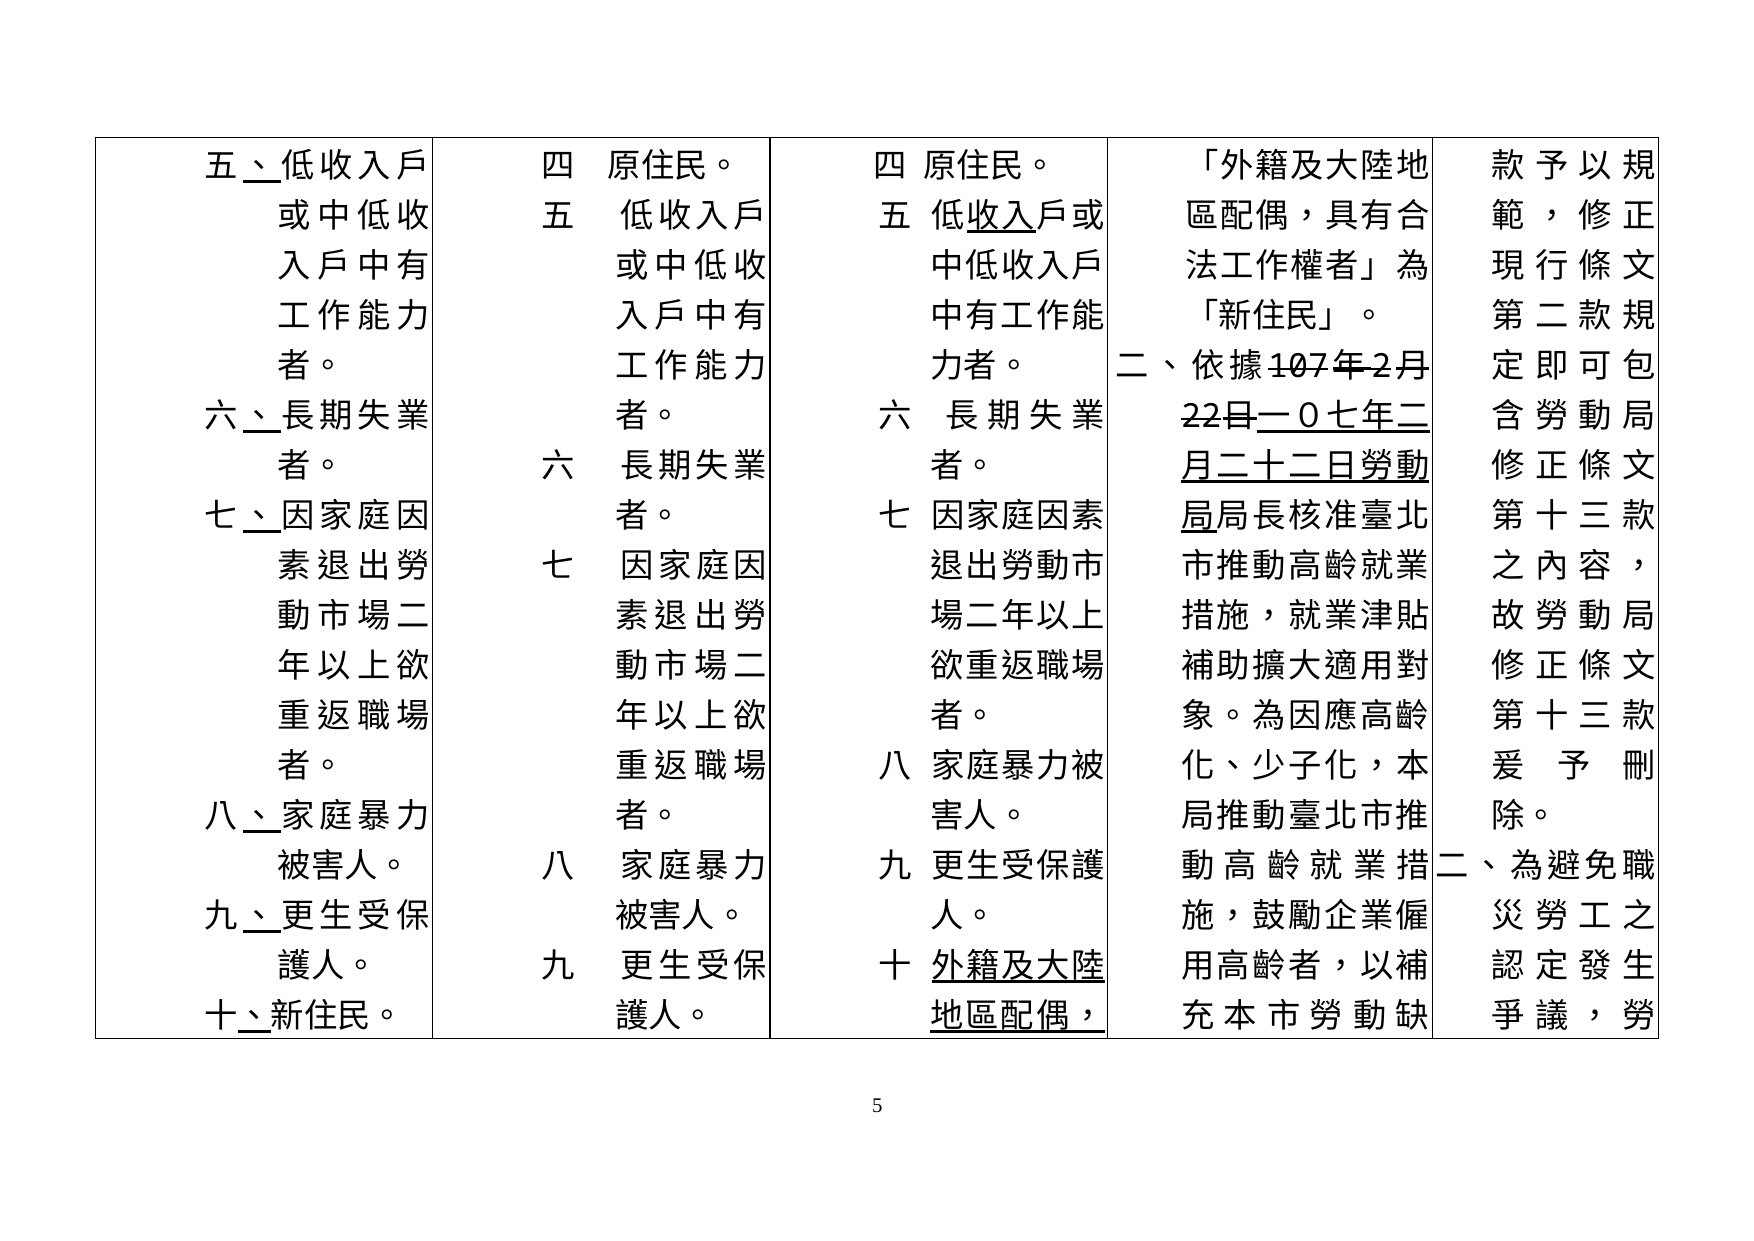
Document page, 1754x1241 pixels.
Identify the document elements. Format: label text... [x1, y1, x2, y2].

table_cell 依據勞動部一百零０六年七月三日以勞動發特字第一０六０五一一００四一號令修正發布「促進外籍配偶及大陸地區配偶就業補助作業要點」，名稱並修正為「促進新住民就業補助作業要點」，爰修正本條第一項第十款「外籍及大陸地區配偶，具有合法工作權者」為「新住民」。 二、依據107年2月22日一０七年二月二十二日勞動局局長核准臺北市推動高齡就業措施，就業津貼補助擴大適用對象。為因應高齡化、少子化，本局推動臺北市推動高齡就業措施，鼓勵企業僱用高齡者，以補充本市勞動缺口，惟本辦法補助對象設定為「年滿四十歲至六十五歲」之中高齡失業勞工，未及於「六十六歲以上」之高齡勞動者，是為達成本局推動高齡就業政策，增強雇主僱用意願，俾使高齡者得以發揮所長，共創社會、企業與銀髮族三贏局面，爰於本條第一項增訂第十三款「年滿六十六歲以上」。 三、依據本市勞動力重建運用處一百零０七年三月一日北市勞運輔字第一０七三二一五五一００號函會議紀錄所載意見，其建議本辦法補助能擴及職災勞工或其配偶、一親等血親，以協助職災勞工或其配偶、一親等血親，能順利渡過無法工作之經濟困頓時期。為協助職災勞工或其配偶、一親等血親順利覓得工作機會、解決生活困難，爰於本條第一項增訂第十四款「職災勞工或其配偶、一親等血親」。 四、為因應本條第一項第十款、第十三款、第十四款之修正及增訂，及回應前次修正行政院函有關同條項第五款第九款之意見，爰配合修正及增訂第二項附表所定認定方式及應備文件，修正重點如下： (一)「新住民」: 指與在中華民國境內設有戶籍之國民結婚，且獲准居留依法得在臺灣地區工作之外國人、大陸地區人民、香港居民或澳門居民。應備文件須檢附居留證影本及依親對象之新式戶口名簿(含詳細記事)影本或最近三個月內之電子戶籍謄本。 ((二)「年滿六十六歲以上者」:以出生年月日為認定基準，實際年齡已滿六十六歲者，如民國四十一年五月一日出生之人，至一百零０七年五月一日當日，即年滿六十六歲。應備文件須檢附國民身分證影本。 (三)「職災勞工或其配偶、一親等血親」：依勞動基準法第59五十九條規定，職災勞工定義為因遭遇職業災害而致死亡、殘廢、傷害或罹患疾病。應備文件須檢附勞動部勞工保險局或其他主管機關認定申請人或其配偶、一親等血親確有職業災害之公文。 (四)依據本局一百零六年十一月二十日北市勞就字第一０六四一七五０八００號函轉臺北市政府一百零０六年十一月十六日府授法一字第一０六０九七四四八００號函暨行政院一百零０六年十一月十五日院臺勞字第一０六００三七五０二號函說明二建議，修正本條第二項附表，有關「低收入戶或中低收入戶中有工作能力者」現行認定方式欄之規定，將「本府社會局」及「本市主管機關」統一修正為「本市主管機關」;將「更生受保護人」應備文件欄之文字建議修正為「檢附財團法人福建更生保護會、財團法人臺灣更生保護會其分會開立之受更生保護證明文件影本」。 [1108, 138, 1432, 1038]
table_cell 五、低收入戶或中低收入戶中有工作能力者。 六、長期失業者。 七、因家庭因素退出勞動市場二年以上欲重返職場者。 八、家庭暴力被害人。 九、更生受保護人。 十、新住民。 [96, 138, 432, 1038]
table_cell 四 原住民。 五 低收入戶或中低收入戶中有工作能力者。 六 長期失業者。 七 因家庭因素退出勞動市場二年以上欲重返職場者。 八 家庭暴力被害人。 九 更生受保護人。 [433, 138, 769, 1038]
table_cell 第三條 本辦法所稱特定對象失業者，指設籍臺北市四個月以上，現未就業，並符合下列條件之一： 一 獨力負擔家計者。 二 年滿四十歲至六十五歲者。 三 身心障礙者。 四 原住民。 五 低收入戶或中低收入戶中有工作能力者。 六 長期失業者。 七 因家庭因素退出勞動市場二年以上欲重返職場者。 八 家庭暴力被害人。 九 更生受保護人。 十 外籍及大陸地區配偶，具合法工作權者。 十一 學習障礙者。 十二 符合臺北市市民以工代賑輔導自治條例規定，並取得臨時工資格者。 十三 其他經就服處公告指定者。 前項各款之認定方式如附表。 [771, 138, 1107, 1038]
table_cell 款予以規範，修正現行條文第二款規定即可包含勞動局修正條文第十三款之內容，故勞動局修正條文第十三款爰予刪除。 二、為避免職災勞工之認定發生爭議，勞 [1433, 138, 1658, 1038]
